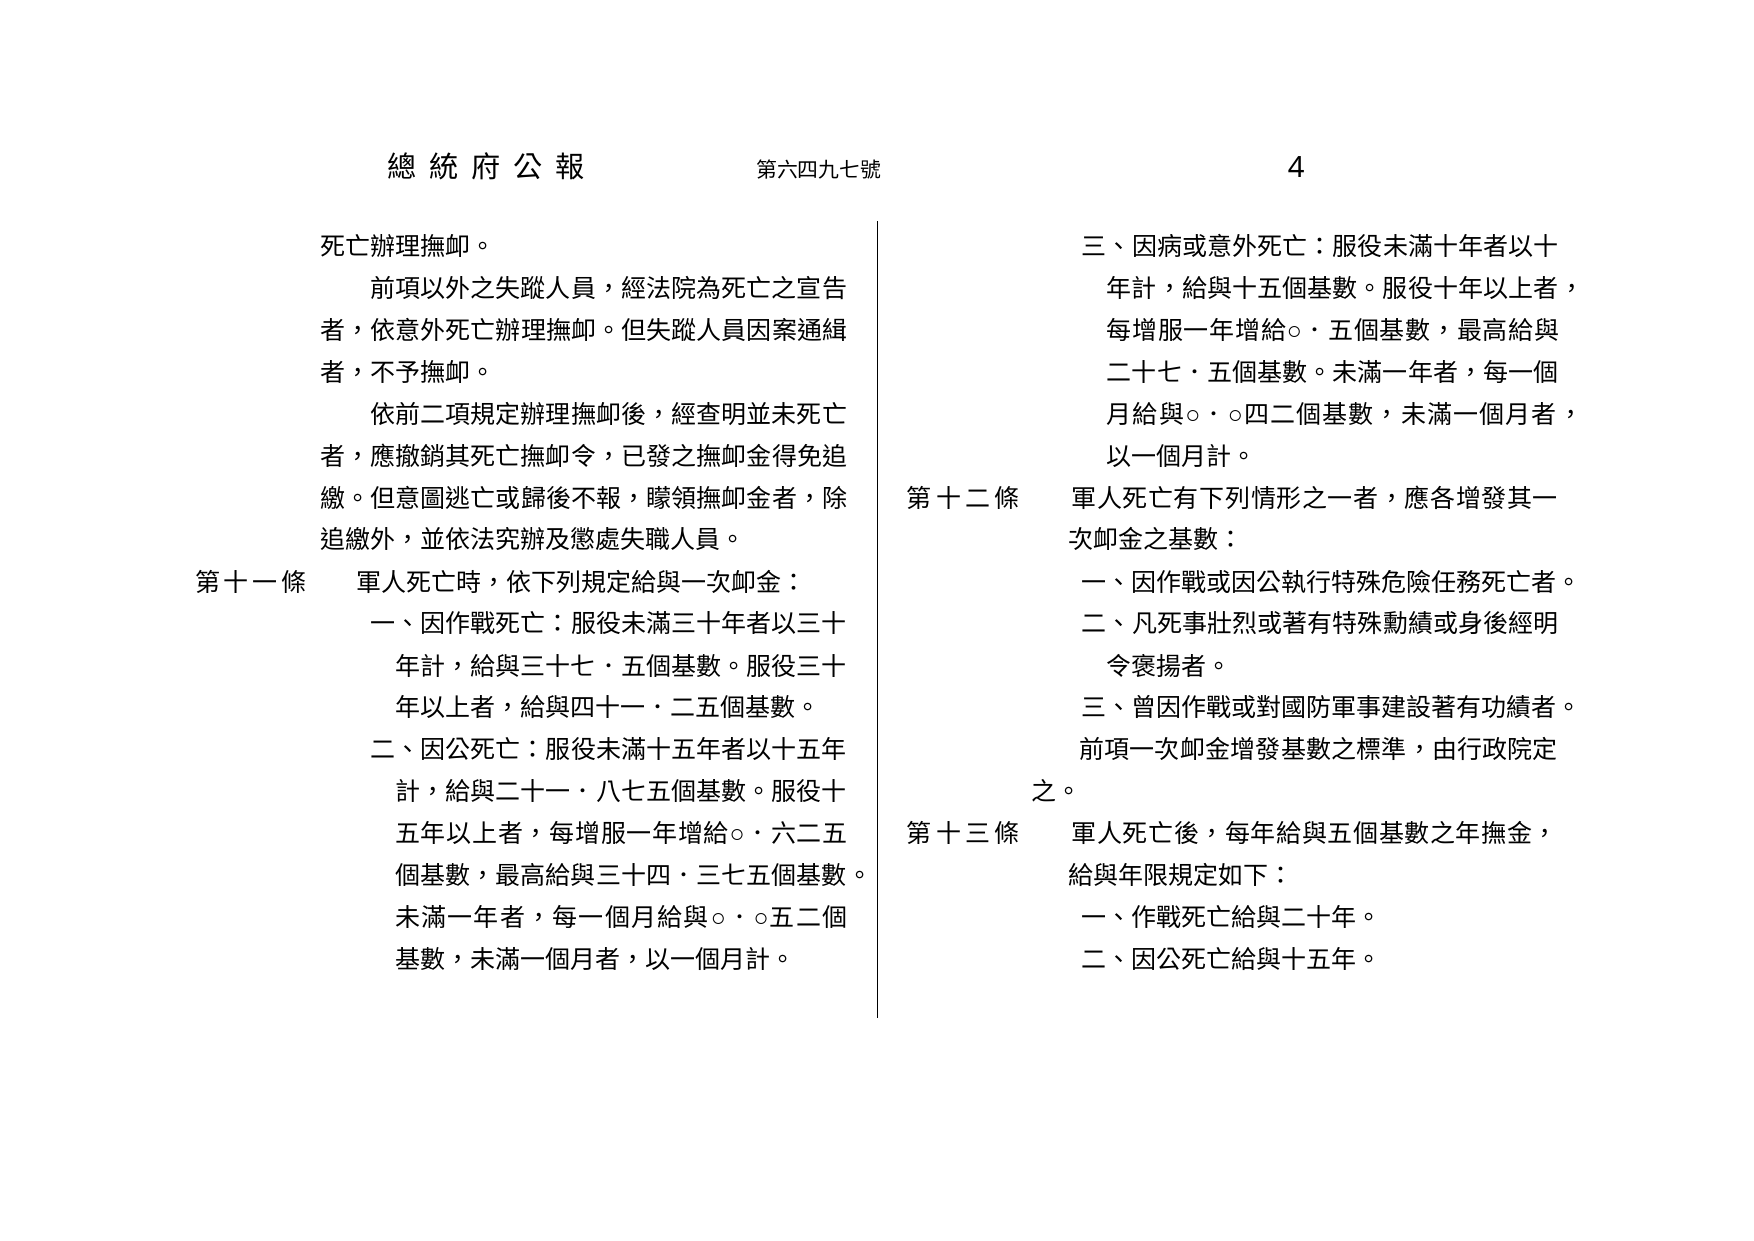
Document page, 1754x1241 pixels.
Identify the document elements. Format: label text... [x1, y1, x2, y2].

text 前項一次卹金增發基數之標準，由行政院定之。 [1032, 725, 1559, 809]
text 第十三條 軍人死亡後，每年給與五個基數之年撫金，給與年限規定如下： [907, 809, 1559, 893]
text 一、因作戰死亡：服役未滿三十年者以三十年計，給與三十七．五個基數。服役三十年以上者，給與四十一．二五個基數。 [370, 599, 847, 725]
text 前項以外之失蹤人員，經法院為死亡之宣告者，依意外死亡辦理撫卹。但失蹤人員因案通緝者，不予撫卹。 [320, 263, 847, 389]
text 二、因公死亡給與十五年。 [1082, 935, 1559, 977]
text 死亡辦理撫卹。 [195, 222, 847, 263]
text 二、凡死事壯烈或著有特殊勳績或身後經明令褒揚者。 [1082, 599, 1559, 683]
text 三、因病或意外死亡：服役未滿十年者以十年計，給與十五個基數。服役十年以上者，每增服一年增給○．五個基數，最高給與二十七．五個基數。未滿一年者，每一個月給與○．○四二個基數，未滿一個月者，以一個月計。 [1082, 222, 1559, 473]
text 三、曾因作戰或對國防軍事建設著有功績者。 [1082, 683, 1559, 725]
text 一、因作戰或因公執行特殊危險任務死亡者。 [1082, 557, 1559, 599]
text 第十一條 軍人死亡時，依下列規定給與一次卹金： [195, 557, 847, 599]
text 一、作戰死亡給與二十年。 [1082, 893, 1559, 935]
text 依前二項規定辦理撫卹後，經查明並未死亡者，應撤銷其死亡撫卹令，已發之撫卹金得免追繳。但意圖逃亡或歸後不報，矇領撫卹金者，除追繳外，並依法究辦及懲處失職人員。 [320, 389, 847, 557]
text 二、因公死亡：服役未滿十五年者以十五年計，給與二十一．八七五個基數。服役十五年以上者，每增服一年增給○．六二五個基數，最高給與三十四．三七五個基數。未滿一年者，每一個月給與○．○五二個基數，未滿一個月者，以一個月計。 [370, 725, 847, 977]
text 第十二條 軍人死亡有下列情形之一者，應各增發其一次卹金之基數： [907, 473, 1559, 557]
